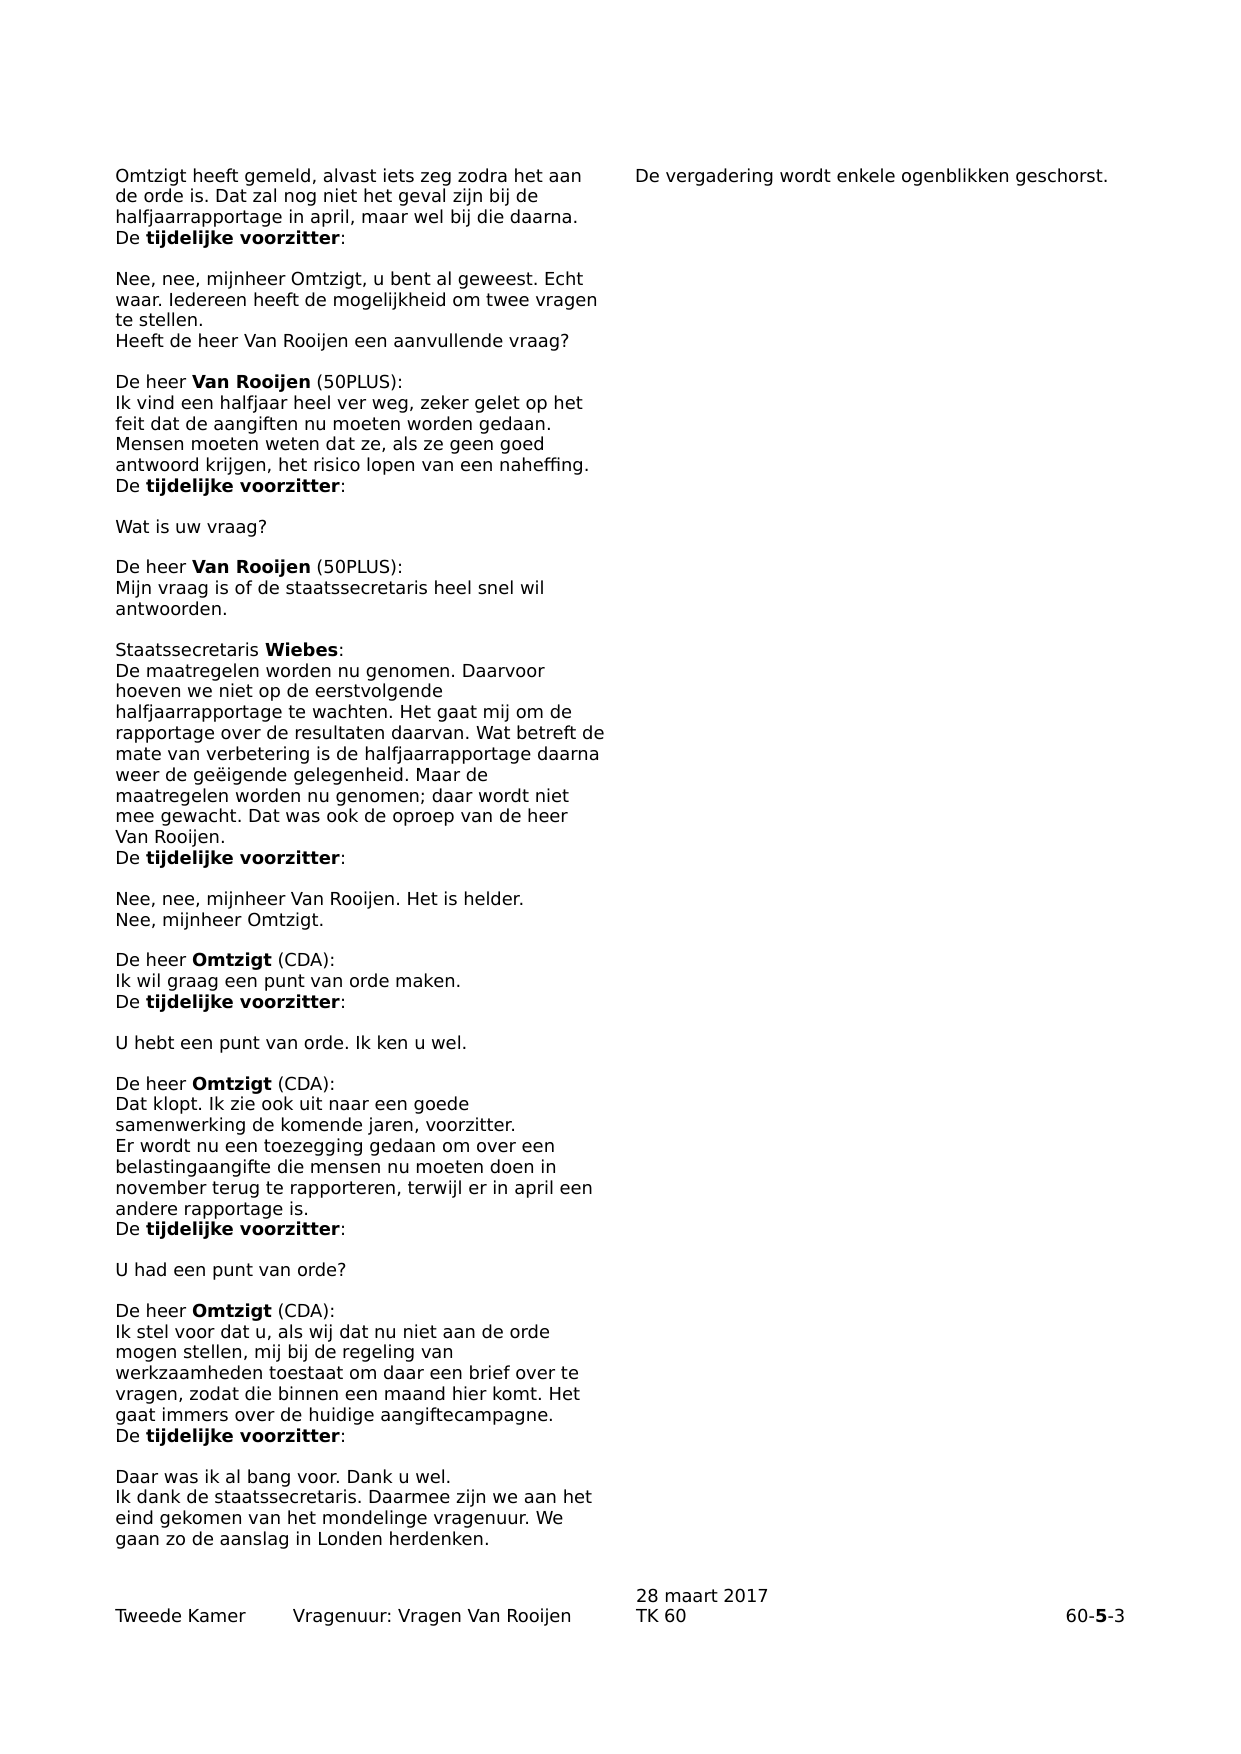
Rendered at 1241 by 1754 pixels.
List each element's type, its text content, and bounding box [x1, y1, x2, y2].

text De heer Van Rooijen (50PLUS): [115, 557, 605, 578]
text Nee, nee, mijnheer Omtzigt, u bent al geweest. Echt waar. Iedereen heeft de mogelijkheid om twee vragen te stellen. [115, 269, 605, 331]
text De heer Omtzigt (CDA): [115, 950, 605, 971]
text Wat is uw vraag? [115, 517, 605, 537]
text De maatregelen worden nu genomen. Daarvoor hoeven we niet op de eerstvolgende halfjaarrapportage te wachten. Het gaat mij om de rapportage over de resultaten daarvan. Wat betreft de mate van verbetering is de halfjaarrapportage daarna weer de geëigende gelegenheid. Maar de maatregelen worden nu genomen; daar wordt niet mee gewacht. Dat was ook de oproep van de heer Van Rooijen. [115, 660, 605, 848]
text Nee, mijnheer Omtzigt. [115, 909, 605, 930]
text De heer Omtzigt (CDA): [115, 1301, 605, 1321]
text U hebt een punt van orde. Ik ken u wel. [115, 1033, 605, 1053]
text Mijn vraag is of de staatssecretaris heel snel wil antwoorden. [115, 578, 605, 620]
text Nee, nee, mijnheer Van Rooijen. Het is helder. [115, 889, 605, 909]
text De tijdelijke voorzitter: [115, 848, 605, 869]
text Ik wil graag een punt van orde maken. [115, 971, 605, 992]
text Daar was ik al bang voor. Dank u wel. [115, 1466, 605, 1487]
text De heer Van Rooijen (50PLUS): [115, 372, 605, 392]
text De tijdelijke voorzitter: [115, 1426, 605, 1446]
text Staatssecretaris Wiebes: [115, 640, 605, 660]
text De tijdelijke voorzitter: [115, 992, 605, 1013]
text Ik dank de staatssecretaris. Daarmee zijn we aan het eind gekomen van het mondelinge vragenuur. We gaan zo de aanslag in Londen herdenken. [115, 1487, 605, 1550]
text Ik vind een halfjaar heel ver weg, zeker gelet op het feit dat de aangiften nu moeten worden gedaan. Mensen moeten weten dat ze, als ze geen goed antwoord krijgen, het risico lopen van een naheffing. [115, 392, 605, 476]
text Dat klopt. Ik zie ook uit naar een goede samenwerking de komende jaren, voorzitter. [115, 1094, 605, 1136]
text Heeft de heer Van Rooijen een aanvullende vraag? [115, 331, 605, 352]
text De tijdelijke voorzitter: [115, 476, 605, 497]
text De tijdelijke voorzitter: [115, 228, 605, 249]
text De heer Omtzigt (CDA): [115, 1073, 605, 1094]
text De vergadering wordt enkele ogenblikken geschorst. [635, 165, 1125, 186]
text Ik stel voor dat u, als wij dat nu niet aan de orde mogen stellen, mij bij de regeling van werkzaamheden toestaat om daar een brief over te vragen, zodat die binnen een maand hier komt. Het gaat immers over de huidige aangiftecampagne. [115, 1321, 605, 1426]
text De tijdelijke voorzitter: [115, 1219, 605, 1240]
text Er wordt nu een toezegging gedaan om over een belastingaangifte die mensen nu moeten doen in november terug te rapporteren, terwijl er in april een andere rapportage is. [115, 1136, 605, 1219]
text U had een punt van orde? [115, 1260, 605, 1281]
text Omtzigt heeft gemeld, alvast iets zeg zodra het aan de orde is. Dat zal nog niet het geval zijn bij de halfjaarrapportage in april, maar wel bij die daarna. [115, 165, 605, 228]
